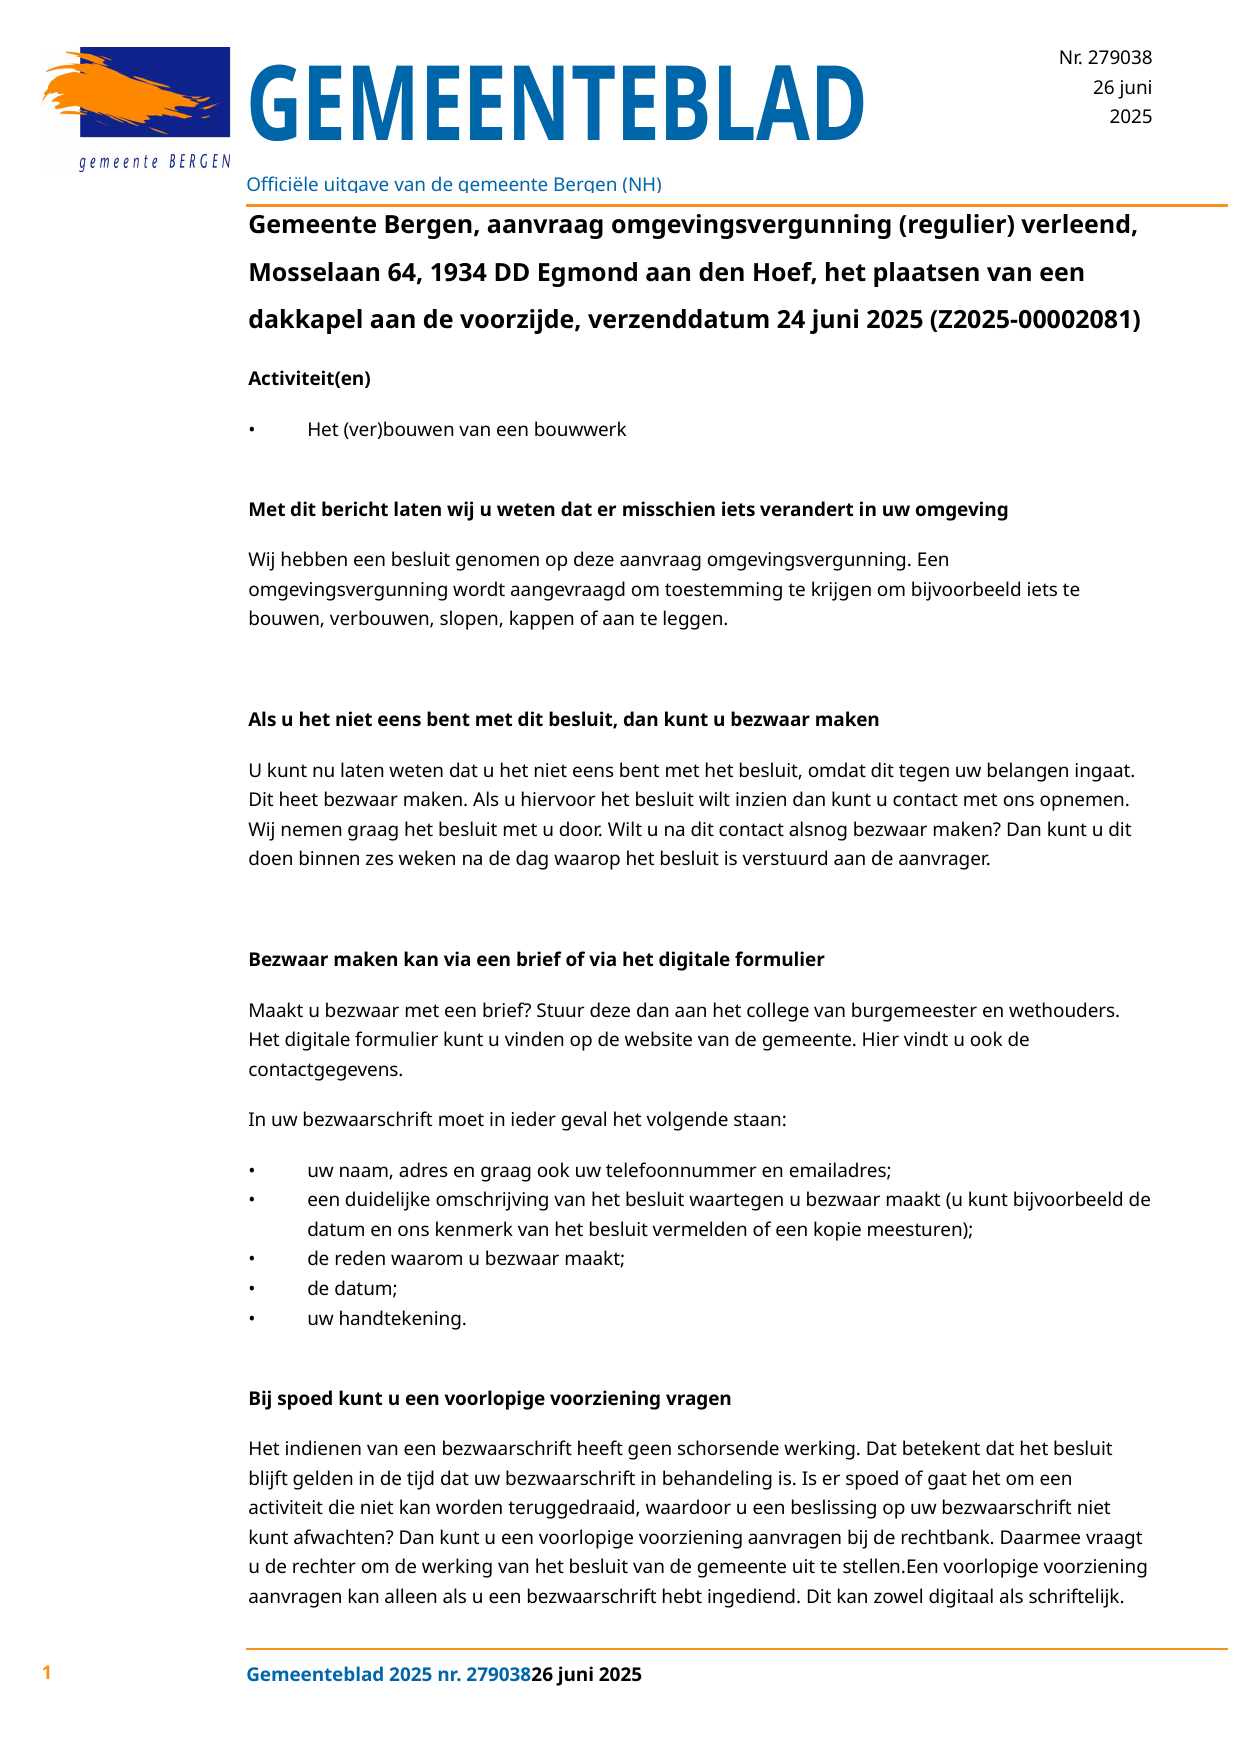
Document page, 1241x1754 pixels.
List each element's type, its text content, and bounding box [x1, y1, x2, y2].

text In uw bezwaarschrift moet in ieder geval het volgende staan: [248, 1106, 1152, 1132]
list de datum; [248, 1275, 1152, 1301]
picture [41, 47, 231, 172]
text Gemeente Bergen, aanvraag omgevingsvergunning (regulier) verleend, Mosselaan 64, 1934 DD Egmond aan den Hoef, het plaatsen van een dakkapel aan de voorzijde, verzenddatum 24 juni 2025 (Z2025-00002081) [248, 207, 1152, 336]
text Bij spoed kunt u een voorlopige voorziening vragen [248, 1385, 1152, 1410]
list een duidelijke omschrijving van het besluit waartegen u bezwaar maakt (u kunt bijvoorbeeld de datum en ons kenmerk van het besluit vermelden of een kopie meesturen); [248, 1186, 1152, 1242]
list uw naam, adres en graag ook uw telefoonnummer en emailadres; [248, 1157, 1152, 1182]
text Het indienen van een bezwaarschrift heeft geen schorsende werking. Dat betekent dat het besluit blijft gelden in de tijd dat uw bezwaarschrift in behandeling is. Is er spoed of gaat het om een activiteit die niet kan worden teruggedraaid, waardoor u een beslissing op uw bezwaarschrift niet kunt afwachten? Dan kunt u een voorlopige voorziening aanvragen bij de rechtbank. Daarmee vraagt u de rechter om de werking van het besluit van de gemeente uit te stellen.Een voorlopige voorziening aanvragen kan alleen als u een bezwaarschrift hebt ingediend. Dit kan zowel digitaal als schriftelijk. [248, 1435, 1152, 1609]
text Wij hebben een besluit genomen op deze aanvraag omgevingsvergunning. Een omgevingsvergunning wordt aangevraagd om toestemming te krijgen om bijvoorbeeld iets te bouwen, verbouwen, slopen, kappen of aan te leggen. [248, 546, 1152, 631]
text Als u het niet eens bent met dit besluit, dan kunt u bezwaar maken [248, 706, 1152, 732]
list de reden waarom u bezwaar maakt; [248, 1246, 1152, 1271]
list Het (ver)bouwen van een bouwwerk [248, 416, 1152, 442]
text U kunt nu laten weten dat u het niet eens bent met het besluit, omdat dit tegen uw belangen ingaat. Dit heet bezwaar maken. Als u hiervoor het besluit wilt inzien dan kunt u contact met ons opnemen. Wij nemen graag het besluit met u door. Wilt u na dit contact alsnog bezwaar maken? Dan kunt u dit doen binnen zes weken na de dag waarop het besluit is verstuurd aan de aanvrager. [248, 757, 1152, 871]
text Met dit bericht laten wij u weten dat er misschien iets verandert in uw omgeving [248, 496, 1152, 522]
text Activiteit(en) [248, 366, 1152, 391]
text Maakt u bezwaar met een brief? Stuur deze dan aan het college van burgemeester en wethouders. Het digitale formulier kunt u vinden op de website van de gemeente. Hier vindt u ook de contactgegevens. [248, 997, 1152, 1082]
list uw handtekening. [248, 1305, 1152, 1330]
text Bezwaar maken kan via een brief of via het digitale formulier [248, 946, 1152, 972]
